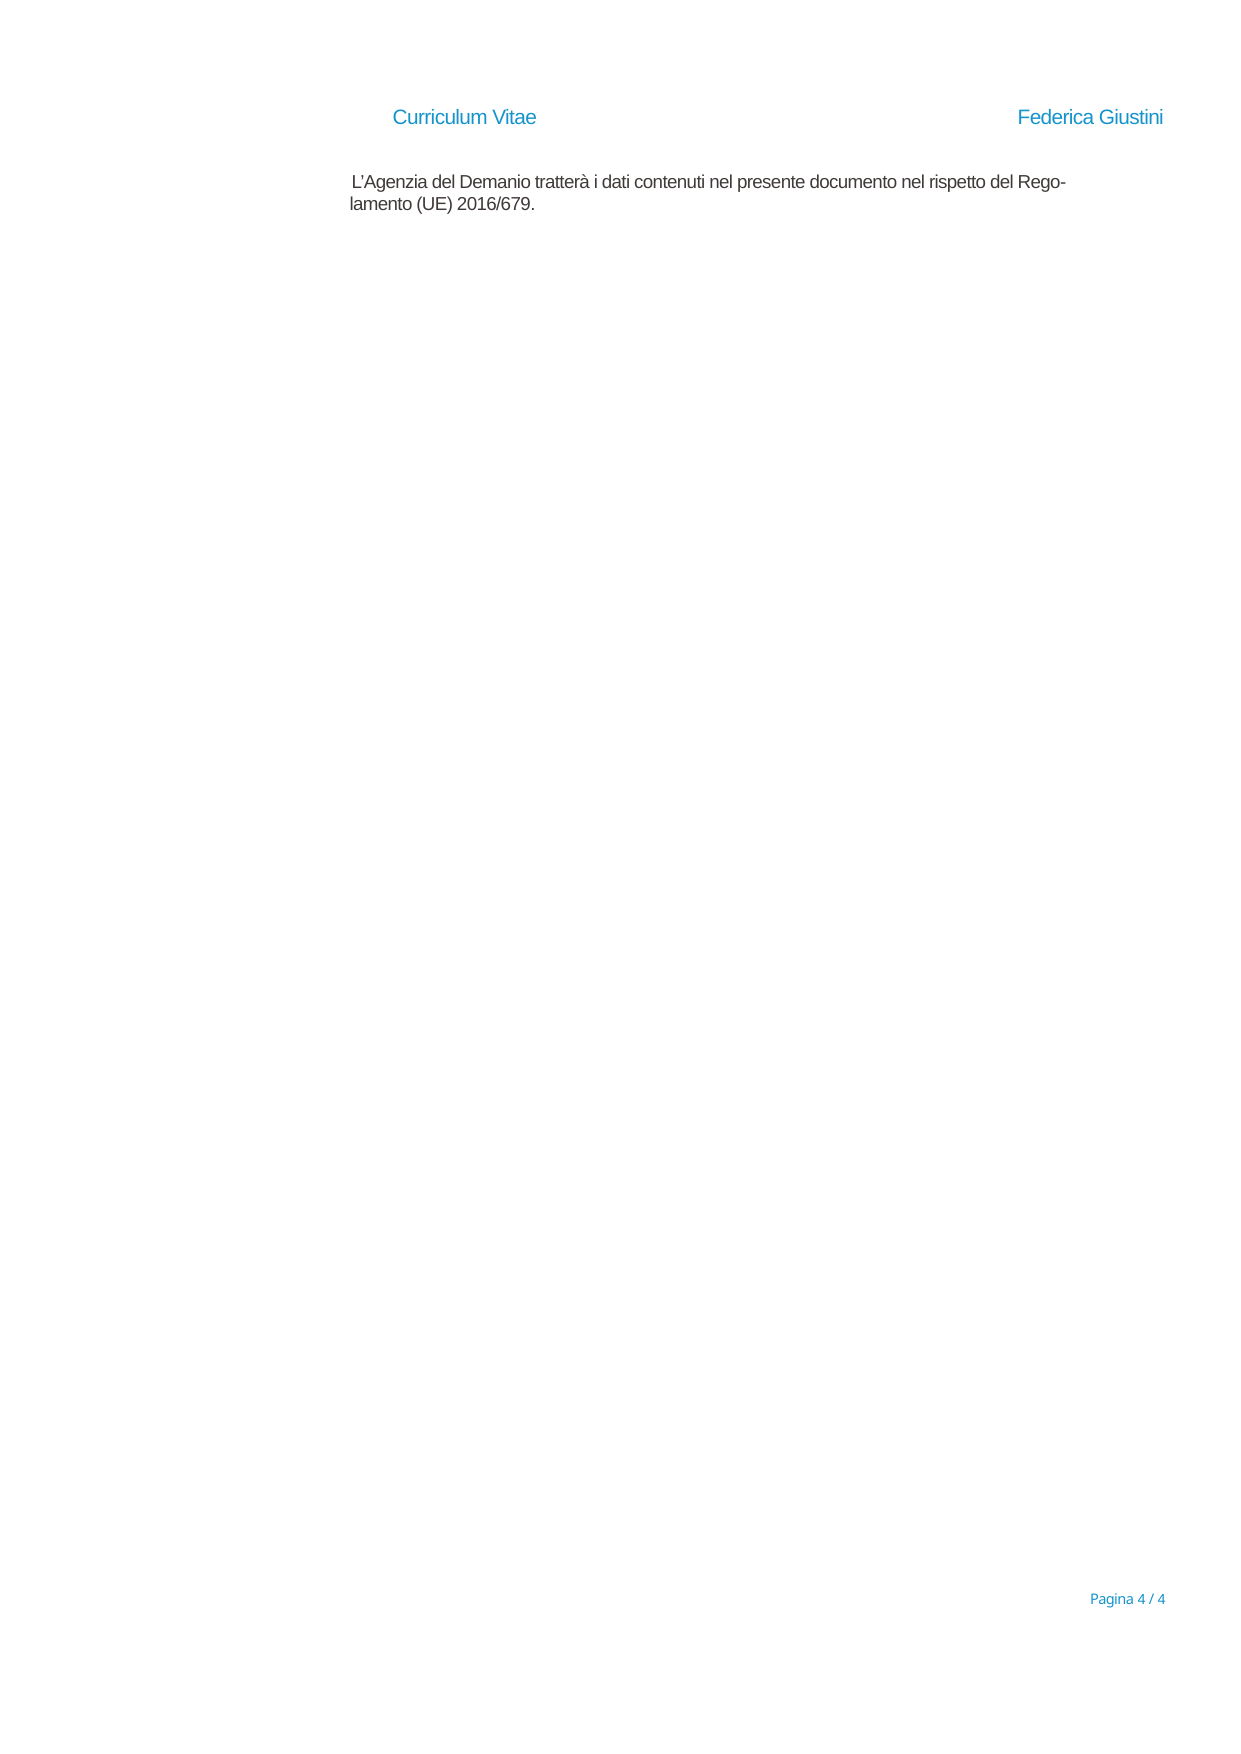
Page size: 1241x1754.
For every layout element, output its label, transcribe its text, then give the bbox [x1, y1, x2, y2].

text lamento (UE) 2016/679. [88, 193, 1169, 214]
text L’Agenzia del Demanio tratterà i dati contenuti nel presente documento nel rispetto del Rego- [310, 171, 1169, 193]
